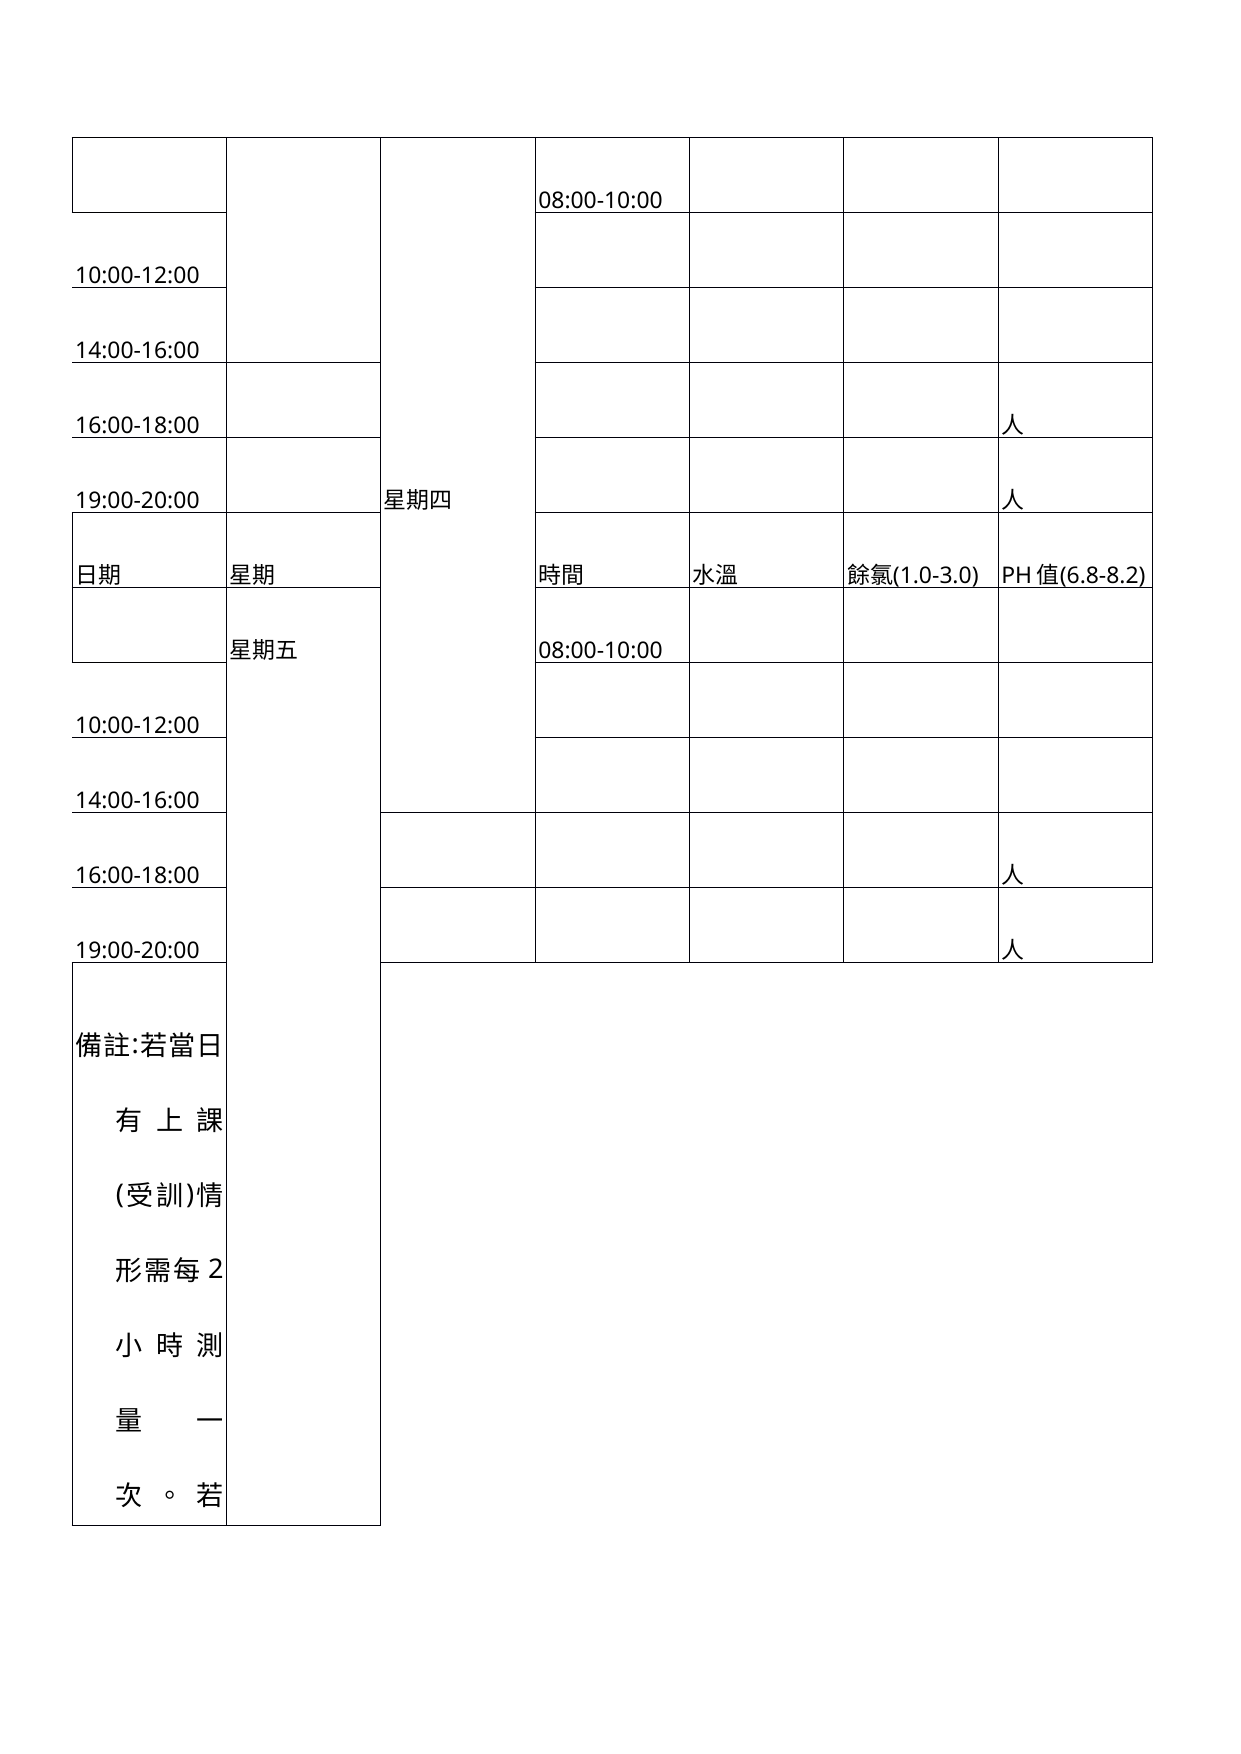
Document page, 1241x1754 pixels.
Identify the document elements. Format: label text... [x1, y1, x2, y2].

table_cell [690, 738, 843, 812]
table_cell [844, 588, 998, 662]
table_cell [381, 888, 535, 962]
table_cell [73, 588, 226, 662]
table_cell [690, 288, 843, 362]
table_cell 星期四 [381, 138, 535, 812]
table_cell 人 [999, 363, 1152, 437]
table_cell [73, 138, 226, 212]
table_cell 16:00-18:00 [72, 363, 226, 437]
table_cell [536, 888, 689, 962]
table_cell 水溫 [690, 513, 843, 587]
table_cell [690, 363, 843, 437]
table_cell [844, 288, 998, 362]
table_cell 14:00-16:00 [72, 288, 226, 362]
table_cell [999, 213, 1152, 287]
table_cell [844, 213, 998, 287]
table_cell [381, 813, 535, 887]
table_cell [227, 363, 380, 437]
table_cell [999, 738, 1152, 812]
table_cell [844, 813, 998, 887]
table_cell [844, 663, 998, 737]
table_cell [844, 438, 998, 512]
table_cell 10:00-12:00 [72, 663, 226, 737]
table_cell [536, 363, 689, 437]
table_cell 星期五 [227, 588, 380, 1524]
table_cell [999, 288, 1152, 362]
table_cell [536, 663, 689, 737]
table_cell 08:00-10:00 [536, 138, 689, 212]
table_cell [690, 213, 843, 287]
table_cell 14:00-16:00 [72, 738, 226, 812]
table_cell 19:00-20:00 [72, 888, 226, 962]
table_cell 人 [999, 438, 1152, 512]
table_cell 備註:若當日有上課(受訓)情形需每2小時測量一次。若 [73, 963, 226, 1524]
table_cell 日期 [73, 513, 226, 587]
table_cell [536, 213, 689, 287]
table_cell [690, 438, 843, 512]
table_cell [690, 588, 843, 662]
table_cell [690, 888, 843, 962]
table_cell 時間 [536, 513, 689, 587]
table_cell [690, 813, 843, 887]
table_cell 16:00-18:00 [72, 813, 226, 887]
table_cell [844, 888, 998, 962]
table_cell [536, 813, 689, 887]
table_cell 人 [999, 888, 1152, 962]
table_cell [227, 138, 380, 362]
table_cell 人 [999, 813, 1152, 887]
table_cell 星期 [227, 513, 380, 587]
table_cell [690, 138, 843, 212]
table_cell [844, 138, 998, 212]
table_cell [227, 438, 380, 512]
table_cell 08:00-10:00 [536, 588, 689, 662]
table_cell [536, 288, 689, 362]
table_cell 19:00-20:00 [72, 438, 226, 512]
table_cell [999, 588, 1152, 662]
table_cell [844, 363, 998, 437]
table_cell [844, 738, 998, 812]
table_cell [536, 438, 689, 512]
table_cell 10:00-12:00 [72, 213, 226, 287]
table_cell [690, 663, 843, 737]
table_cell [999, 138, 1152, 212]
table_cell 餘氯(1.0-3.0) [844, 513, 998, 587]
table_cell [999, 663, 1152, 737]
table_cell PH值(6.8-8.2) [999, 513, 1152, 587]
table_cell [536, 738, 689, 812]
